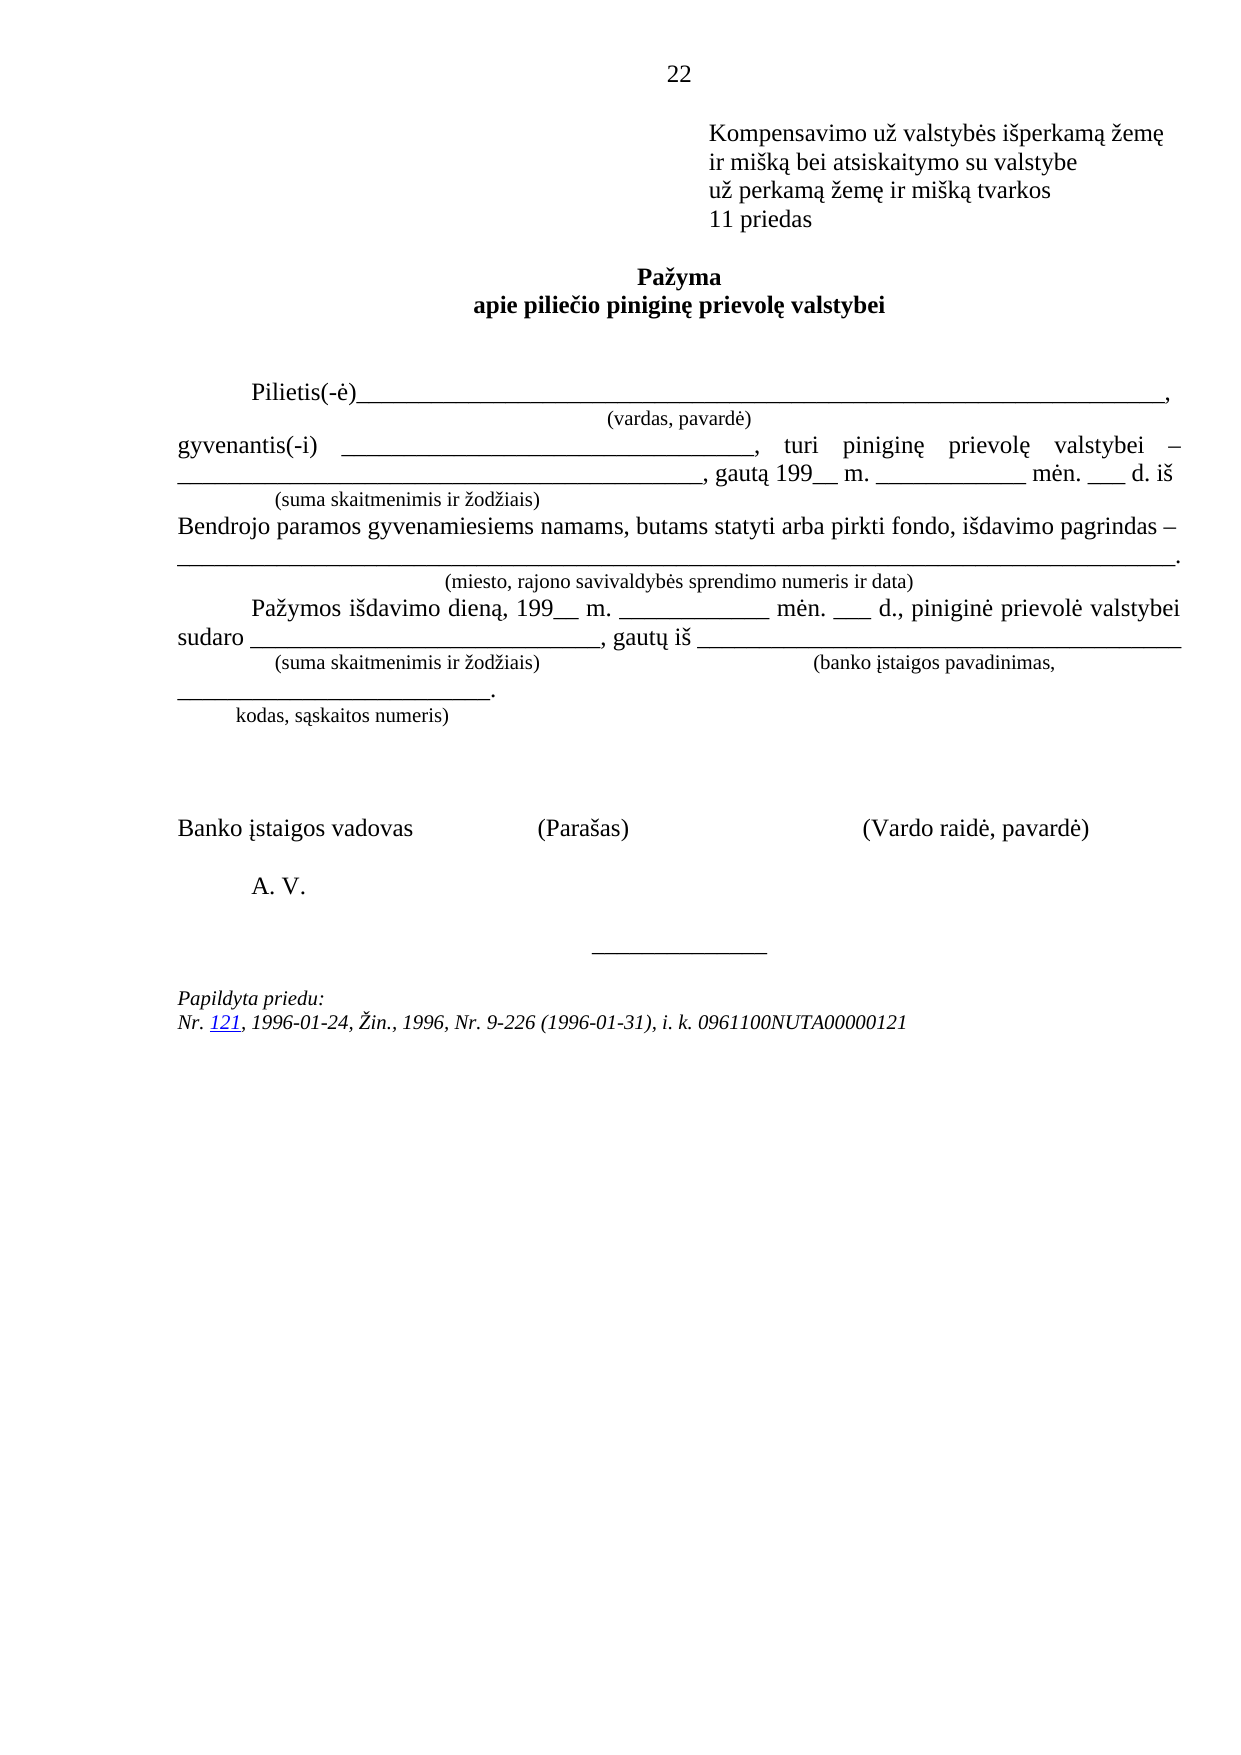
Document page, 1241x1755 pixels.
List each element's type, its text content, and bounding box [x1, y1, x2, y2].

text Bendrojo paramos gyvenamiesiems namams, butams statyti arba pirkti fondo, išdavimo pagrindas – [177, 511, 1181, 540]
text Kompensavimo už valstybės išperkamą žemę [709, 118, 1181, 147]
text 11 priedas [177, 204, 1181, 233]
text A. V. [177, 871, 1181, 900]
text _________________________. [177, 674, 1181, 703]
text Pažymos išdavimo dieną, 199__ m. ____________ mėn. ___ d., piniginė prievolė valstybei sudaro ____________________________, gautų iš [177, 593, 1181, 650]
text (suma skaitmenimis ir žodžiais) [177, 487, 1181, 511]
text (suma skaitmenimis ir žodžiais) (banko įstaigos pavadinimas, [177, 650, 1181, 674]
text Pažyma [177, 262, 1181, 291]
text Nr. 121, 1996-01-24, Žin., 1996, Nr. 9-226 (1996-01-31), i. k. 0961100NUTA00000121 [177, 1010, 1181, 1034]
text apie piliečio piniginę prievolę valstybei [177, 291, 1181, 319]
text ir mišką bei atsiskaitymo su valstybe [177, 147, 1181, 176]
text kodas, sąskaitos numeris) [177, 703, 1181, 727]
text ______________ [177, 928, 1181, 957]
text Papildyta priedu: [177, 986, 1181, 1010]
text (miesto, rajono savivaldybės sprendimo numeris ir data) [177, 569, 1181, 593]
text gyvenantis(-i) _________________________________, turi piniginę prievolę valstybei – __________________________________________, gautą 199__ m. ____________ mėn. ___ d. iš [177, 430, 1181, 487]
text Banko įstaigos vadovas (Parašas) (Vardo raidė, pavardė) [177, 813, 1181, 842]
text už perkamą žemę ir mišką tvarkos [177, 176, 1181, 204]
text . [177, 540, 1181, 569]
text (vardas, pavardė) [177, 406, 1181, 430]
text Pilietis(-ė) , [177, 377, 1181, 406]
